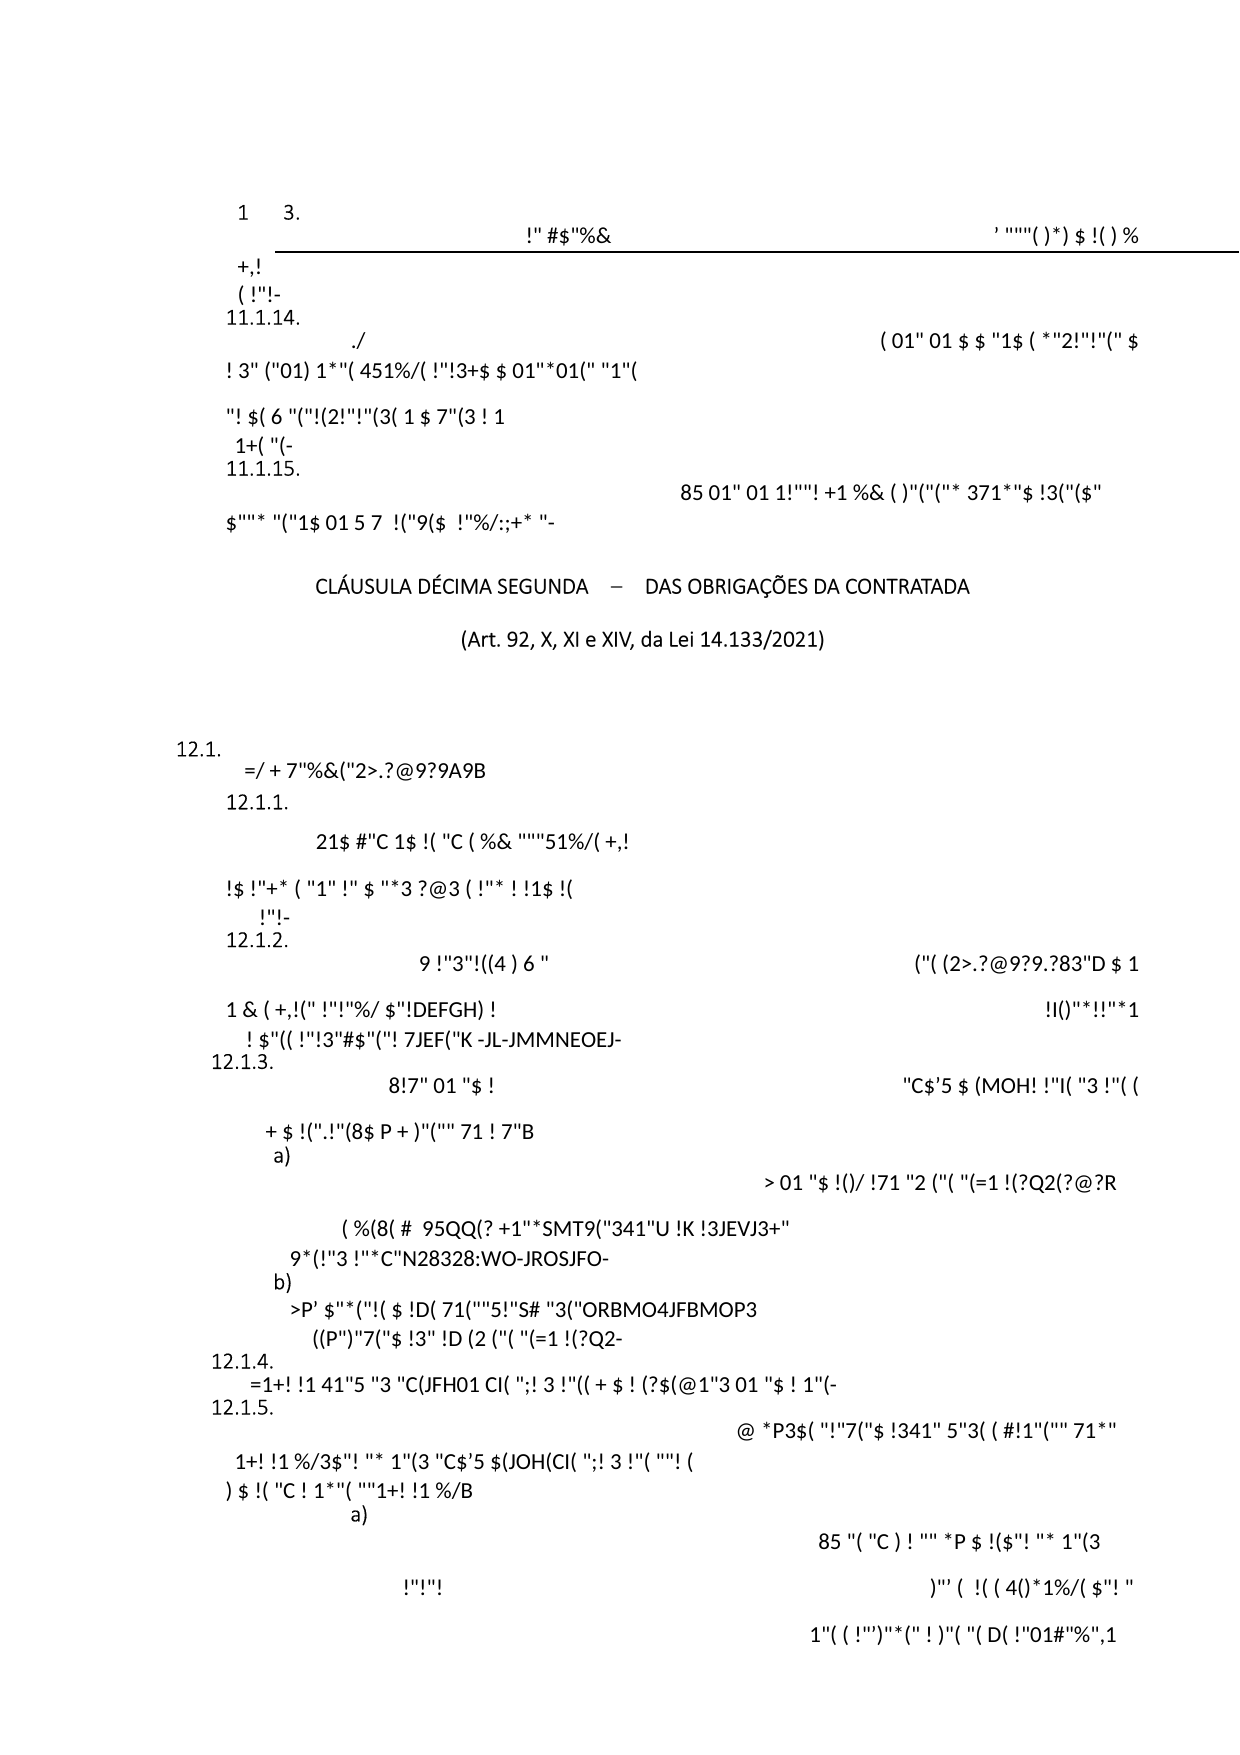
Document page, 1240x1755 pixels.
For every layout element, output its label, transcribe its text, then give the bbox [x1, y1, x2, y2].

text ((P")"7("$ !3" !D (2 ("( "(=1 !(?Q2- [312, 1324, 1139, 1352]
text 1 & ( +,!(" !"!"%/ $"!DEFGH) ! !I()"*!!"*1 [225, 995, 1139, 1023]
text ! 3" ("01) 1*"( 451%/( !"!3+$ $ 01"*01(" "1"( [225, 356, 1139, 384]
text =/ + 7"%&("2>.?@9?9A9B [244, 756, 1139, 784]
text 9 !"3"!((4 ) 6 " ("( (2>.?@9?9.?83"D $ 1 [225, 949, 1139, 977]
text !" #$"%& ’ """( )*) $ !( ) % [225, 222, 1139, 250]
text !$ !"+* ( "1" !" $ "*3 ?@3 ( !"* ! !1$ !( [225, 874, 1139, 902]
text 21$ #"C 1$ !( "C ( %& """51%/( +,! [316, 827, 1139, 855]
text 85 "( "C ) ! "" *P $ !($"! "* 1"(3 [352, 1527, 1101, 1555]
text ./ ( 01" 01 $ $ "1$ ( *"2!"!"(" $ [225, 327, 1139, 354]
text $""* "("1$ 01 5 7 !("9($ !"%/:;+* "- [225, 508, 1139, 536]
text !"!- [259, 903, 1139, 931]
text !"!"! )"’ ( !( ( 4()*1%/( $"! " [225, 1573, 1139, 1601]
text 1+( "(- [234, 432, 1139, 460]
text > 01 "$ !()/ !71 "2 ("( "(=1 !(?Q2(?@?R [271, 1168, 1117, 1196]
text 85 01" 01 1!""! +1 %& ( )"("("* 371*"$ !3("($" [271, 478, 1107, 506]
text +,!( !"!- [237, 252, 1139, 309]
text ! $"(( !"!3"#$"("! 7JEF("K -JL-JMMNEOEJ- [246, 1025, 1139, 1053]
text @ *P3$( "!"7("$ !341" 5"3( ( #!1"("" 71*" [225, 1417, 1117, 1445]
text >P’ $"*("!( $ !D( 71(""5!"S# "3("ORBMO4JFBMOP3 [289, 1295, 1139, 1323]
text "! $( 6 "("!(2!"!"(3( 1 $ 7"(3 ! 1 [225, 402, 1139, 430]
text 9*(!"3 !"*C"N28328:WO-JROSJFO- [289, 1244, 1139, 1272]
text 1+! !1 %/3$"! "* 1"(3 "C$’5 $(JOH(CI( ";! 3 !"( ""! ( [234, 1447, 1139, 1475]
text =1+! !1 41"5 "3 "C(JFH01 CI( ";! 3 !"(( + $ ! (?$(@1"3 01 "$ ! 1"(- [225, 1370, 1139, 1398]
text 8!7" 01 "$ ! "C$’5 $ (MOH! !"I( "3 !"( ( [225, 1071, 1139, 1099]
text + $ !(".!"(8$ P + )"("" 71 ! 7"B [265, 1117, 1139, 1145]
text ( %(8( # 95QQ(? +1"*SMT9("341"U !K !3JEVJ3+" [341, 1214, 1139, 1243]
text ) $ !( "C ! 1*"( ""1+! !1 %/B [225, 1476, 1139, 1504]
text 1"( ( !"’)"*(" ! )"( "( D( !"01#"%",1 [271, 1620, 1117, 1648]
